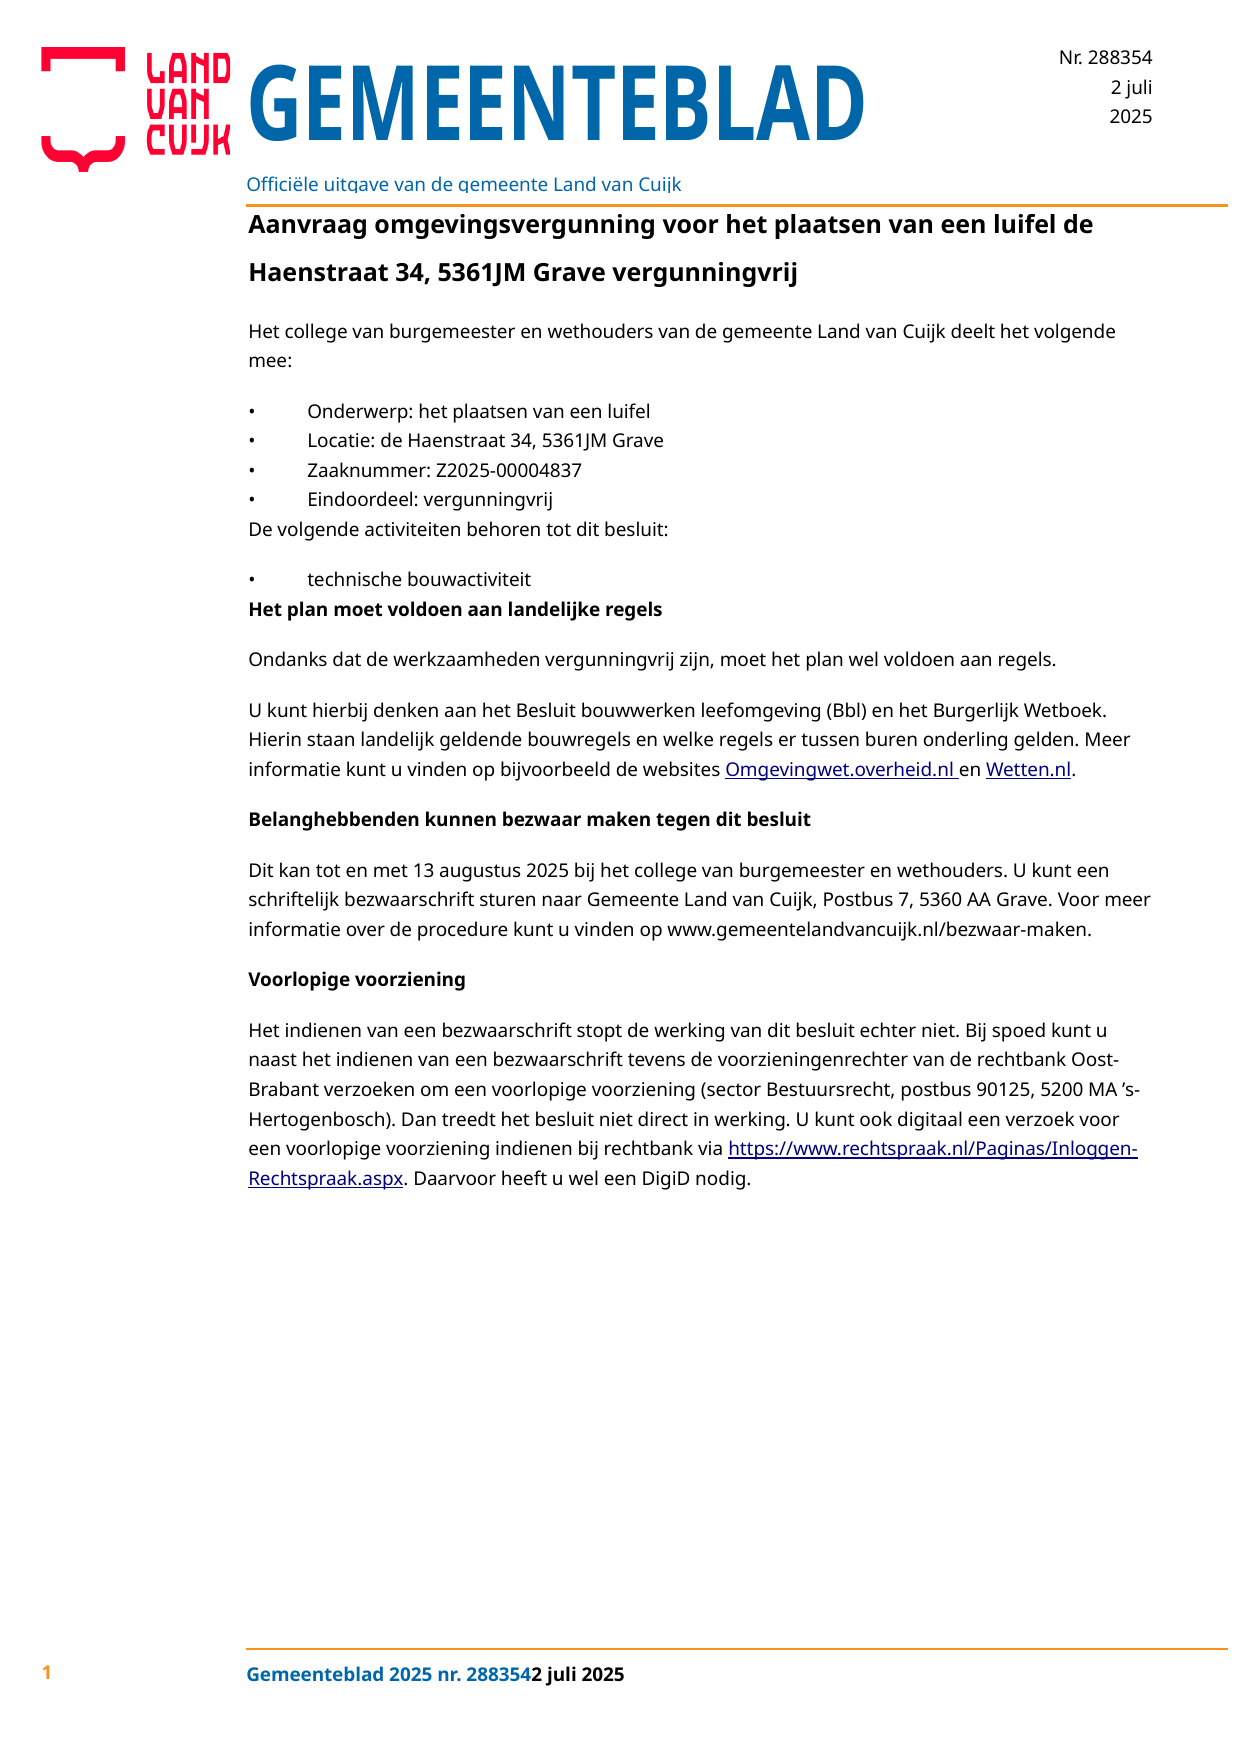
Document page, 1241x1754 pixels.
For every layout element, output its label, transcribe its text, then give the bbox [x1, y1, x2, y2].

text Ondanks dat de werkzaamheden vergunningvrij zijn, moet het plan wel voldoen aan regels. [248, 647, 1152, 672]
text De volgende activiteiten behoren tot dit besluit: [248, 516, 1152, 542]
text Belanghebbenden kunnen bezwaar maken tegen dit besluit [248, 807, 1152, 832]
list Locatie: de Haenstraat 34, 5361JM Grave [248, 427, 1152, 453]
list Zaaknummer: Z2025-00004837 [248, 457, 1152, 483]
text Het plan moet voldoen aan landelijke regels [248, 596, 1152, 622]
text Het indienen van een bezwaarschrift stopt de werking van dit besluit echter niet. Bij spoed kunt u naast het indienen van een bezwaarschrift tevens de voorzieningenrechter van de rechtbank Oost-Brabant verzoeken om een voorlopige voorziening (sector Bestuursrecht, postbus 90125, 5200 MA ’s-Hertogenbosch). Dan treedt het besluit niet direct in werking. U kunt ook digitaal een verzoek voor een voorlopige voorziening indienen bij rechtbank via https://www.rechtspraak.nl/Paginas/Inloggen-Rechtspraak.aspx. Daarvoor heeft u wel een DigiD nodig. [248, 1017, 1152, 1191]
text U kunt hierbij denken aan het Besluit bouwwerken leefomgeving (Bbl) en het Burgerlijk Wetboek. Hierin staan landelijk geldende bouwregels en welke regels er tussen buren onderling gelden. Meer informatie kunt u vinden op bijvoorbeeld de websites Omgevingwet.overheid.nl en Wetten.nl. [248, 697, 1152, 782]
text Voorlopige voorziening [248, 967, 1152, 992]
text Dit kan tot en met 13 augustus 2025 bij het college van burgemeester en wethouders. U kunt een schriftelijk bezwaarschrift sturen naar Gemeente Land van Cuijk, Postbus 7, 5360 AA Grave. Voor meer informatie over de procedure kunt u vinden op www.gemeentelandvancuijk.nl/bezwaar-maken. [248, 857, 1152, 942]
list Onderwerp: het plaatsen van een luifel [248, 398, 1152, 424]
text Het college van burgemeester en wethouders van de gemeente Land van Cuijk deelt het volgende mee: [248, 318, 1152, 373]
text Aanvraag omgevingsvergunning voor het plaatsen van een luifel de Haenstraat 34, 5361JM Grave vergunningvrij [248, 207, 1152, 288]
list technische bouwactiviteit [248, 567, 1152, 592]
picture [41, 47, 231, 172]
list Eindoordeel: vergunningvrij [248, 487, 1152, 512]
